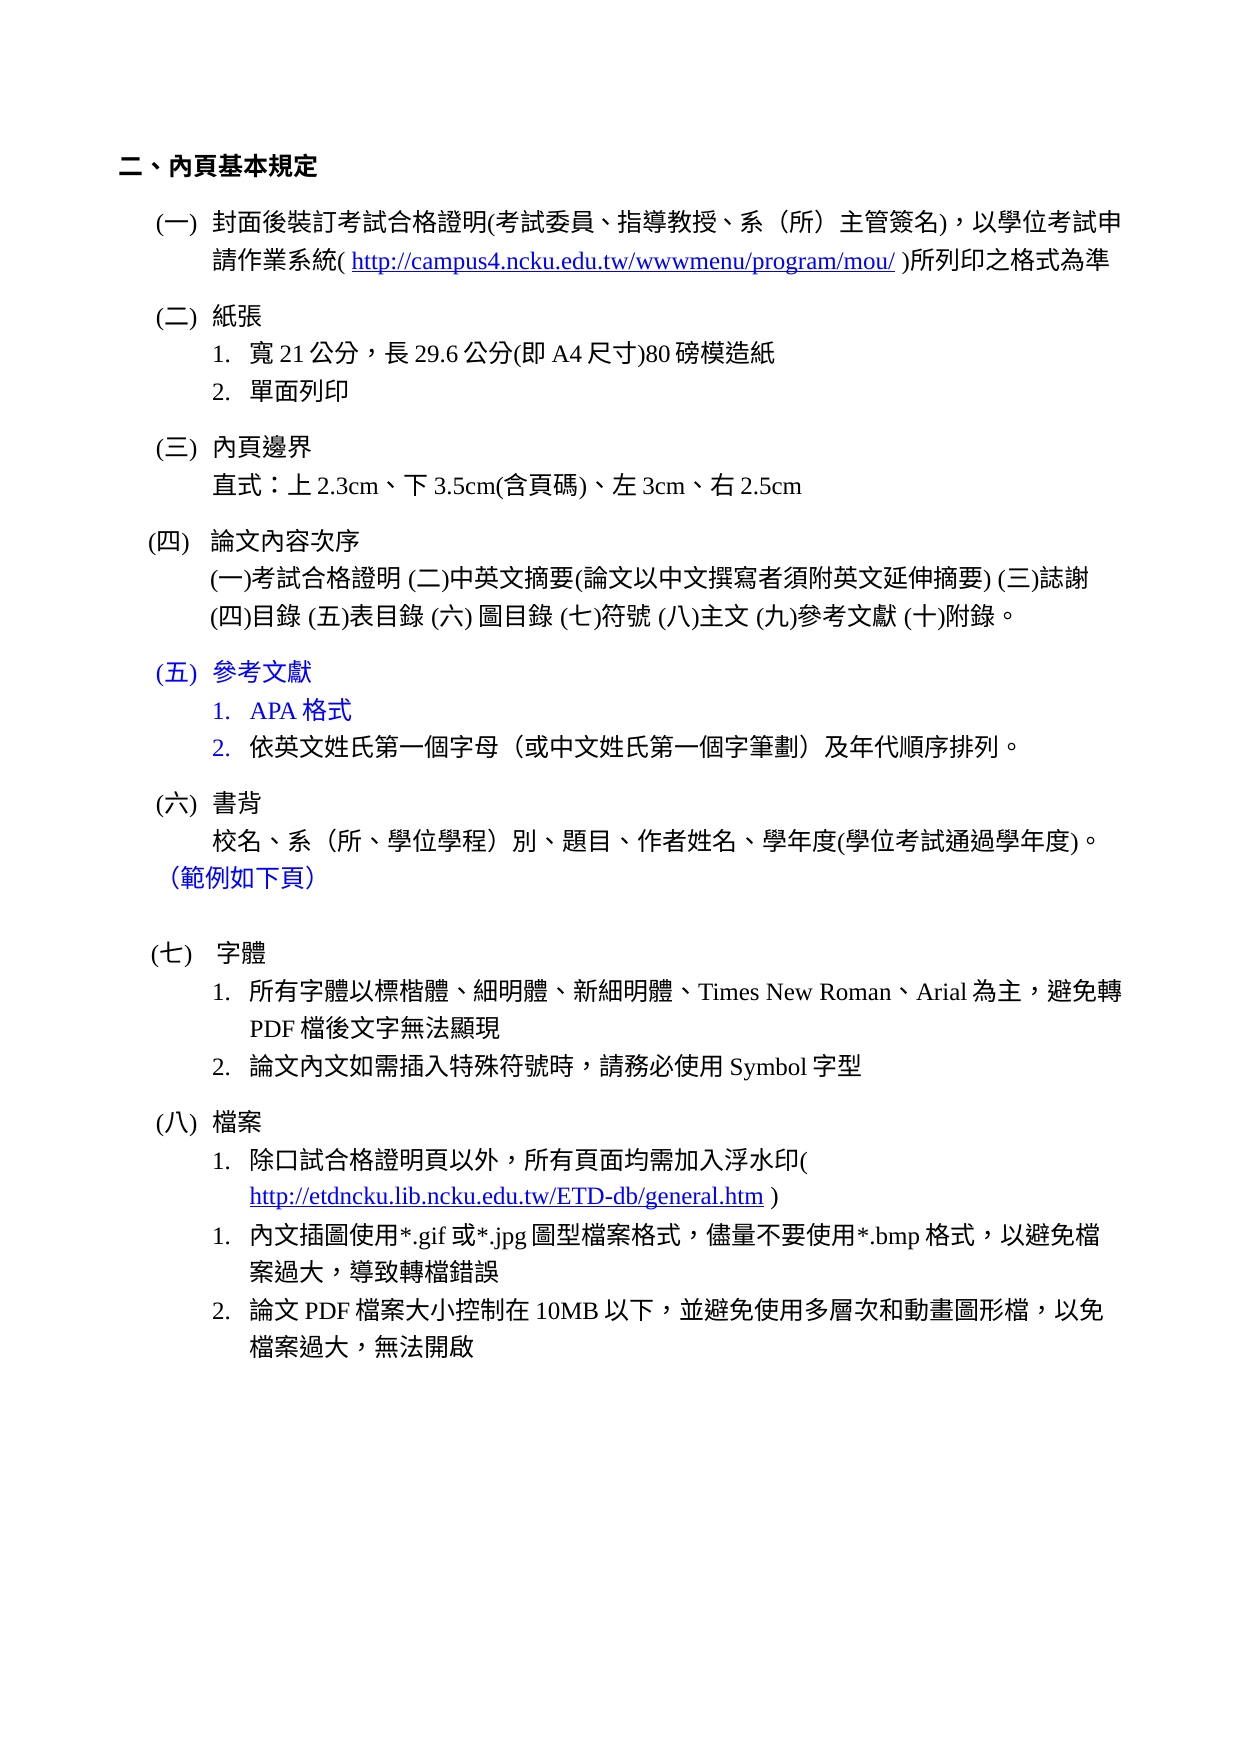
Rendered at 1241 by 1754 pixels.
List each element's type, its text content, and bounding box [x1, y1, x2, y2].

text 二、內頁基本規定 [118, 146, 1122, 183]
text (八) 檔案 [156, 1102, 1122, 1139]
text 1. APA格式 [118, 689, 1122, 727]
text (六) 書背 [156, 783, 1122, 821]
text 校名、系（所、學位學程）別、題目、作者姓名、學年度(學位考試通過學年度)。 [118, 821, 1122, 858]
text (五) 參考文獻 [156, 652, 1122, 689]
text (二) 紙張 [156, 296, 1122, 333]
text 2. 論文內文如需插入特殊符號時，請務必使用Symbol字型 [156, 1046, 1122, 1083]
text （範例如下頁） [118, 858, 1122, 896]
text (一) 封面後裝訂考試合格證明(考試委員、指導教授、系（所）主管簽名)，以學位考試申請作業系統( http://campus4.ncku.edu.tw/wwwmenu/program/mou/ )所列印之格式為準 [156, 202, 1122, 277]
text (三) 內頁邊界 [156, 427, 1122, 464]
text 1. 寬21公分，長29.6公分(即A4尺寸)80磅模造紙 [156, 333, 1122, 371]
text 1. 內文插圖使用*.gif或*.jpg圖型檔案格式，儘量不要使用*.bmp格式，以避免檔案過大，導致轉檔錯誤 [156, 1214, 1122, 1289]
text (一)考試合格證明 (二)中英文摘要(論文以中文撰寫者須附英文延伸摘要) (三)誌謝 (四)目錄 (五)表目錄 (六) 圖目錄 (七)符號 (八)主文 (九)參考文獻 (十)附錄。 [156, 558, 1122, 633]
text 1. 除口試合格證明頁以外，所有頁面均需加入浮水印( http://etdncku.lib.ncku.edu.tw/ETD-db/general.htm ) [156, 1139, 1122, 1214]
text 2. 依英文姓氏第一個字母（或中文姓氏第一個字筆劃）及年代順序排列。 [118, 727, 1122, 764]
text (四) 論文內容次序 [142, 521, 1122, 558]
text (七) 字體 [118, 933, 1122, 971]
text 1. 所有字體以標楷體、細明體、新細明體、Times New Roman、Arial為主，避免轉PDF檔後文字無法顯現 [156, 971, 1122, 1046]
text 2. 單面列印 [156, 371, 1122, 408]
text 直式：上2.3cm、下3.5cm(含頁碼)、左3cm、右2.5cm [118, 464, 1122, 502]
text 2. 論文PDF檔案大小控制在10MB以下，並避免使用多層次和動畫圖形檔，以免檔案過大，無法開啟 [156, 1289, 1122, 1364]
